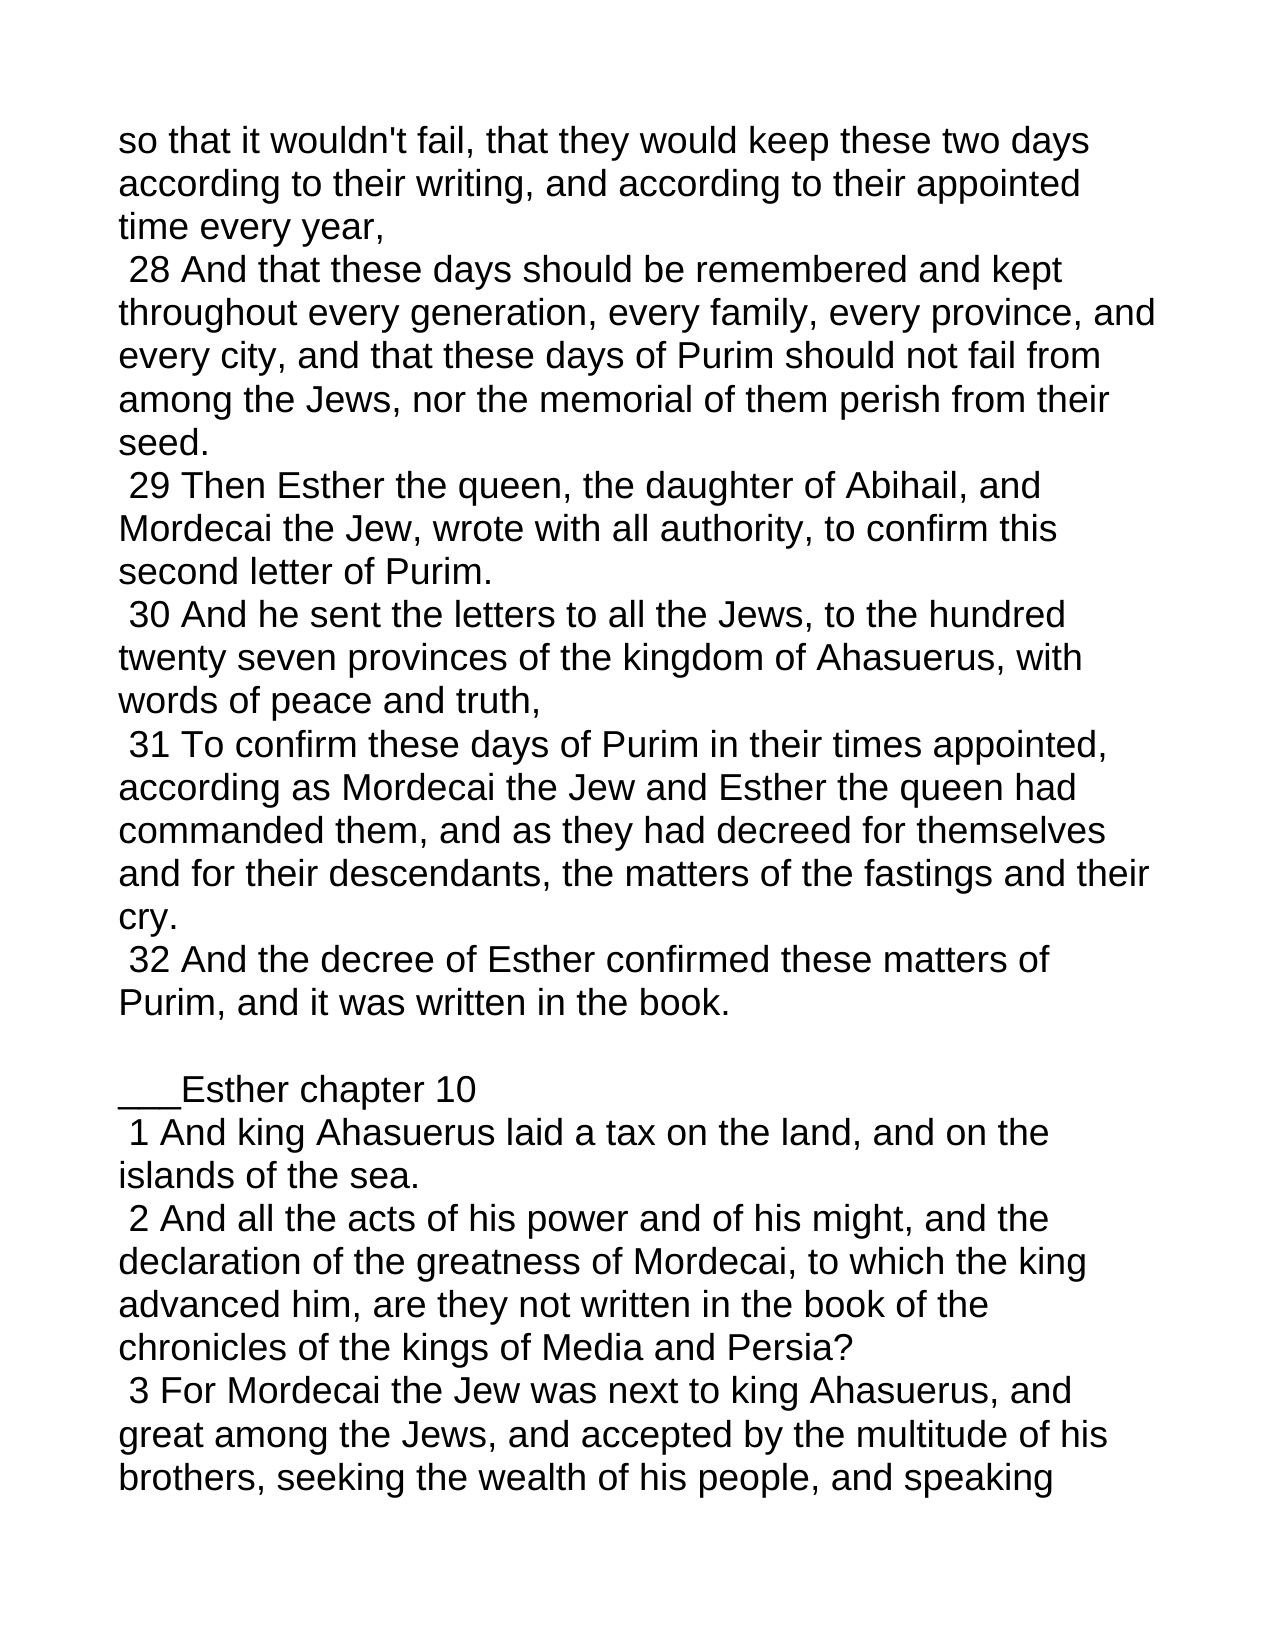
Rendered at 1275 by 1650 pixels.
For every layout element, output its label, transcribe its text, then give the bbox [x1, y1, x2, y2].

text ___Esther chapter 10 [118, 1067, 1157, 1110]
text 3 For Mordecai the Jew was next to king Ahasuerus, and great among the Jews, and accepted by the multitude of his brothers, seeking the wealth of his people, and speaking [118, 1369, 1157, 1498]
text 31 To confirm these days of Purim in their times appointed, according as Mordecai the Jew and Esther the queen had commanded them, and as they had decreed for themselves and for their descendants, the matters of the fastings and their cry. [118, 722, 1157, 937]
text 30 And he sent the letters to all the Jews, to the hundred twenty seven provinces of the kingdom of Ahasuerus, with words of peace and truth, [118, 592, 1157, 722]
text 29 Then Esther the queen, the daughter of Abihail, and Mordecai the Jew, wrote with all authority, to confirm this second letter of Purim. [118, 463, 1157, 592]
text 28 And that these days should be remembered and kept throughout every generation, every family, every province, and every city, and that these days of Purim should not fail from among the Jews, nor the memorial of them perish from their seed. [118, 247, 1157, 463]
text 32 And the decree of Esther confirmed these matters of Purim, and it was written in the book. [118, 937, 1157, 1024]
text so that it wouldn't fail, that they would keep these two days according to their writing, and according to their appointed time every year, [118, 118, 1157, 247]
text 1 And king Ahasuerus laid a tax on the land, and on the islands of the sea. [118, 1110, 1157, 1196]
text 2 And all the acts of his power and of his might, and the declaration of the greatness of Mordecai, to which the king advanced him, are they not written in the book of the chronicles of the kings of Media and Persia? [118, 1196, 1157, 1369]
